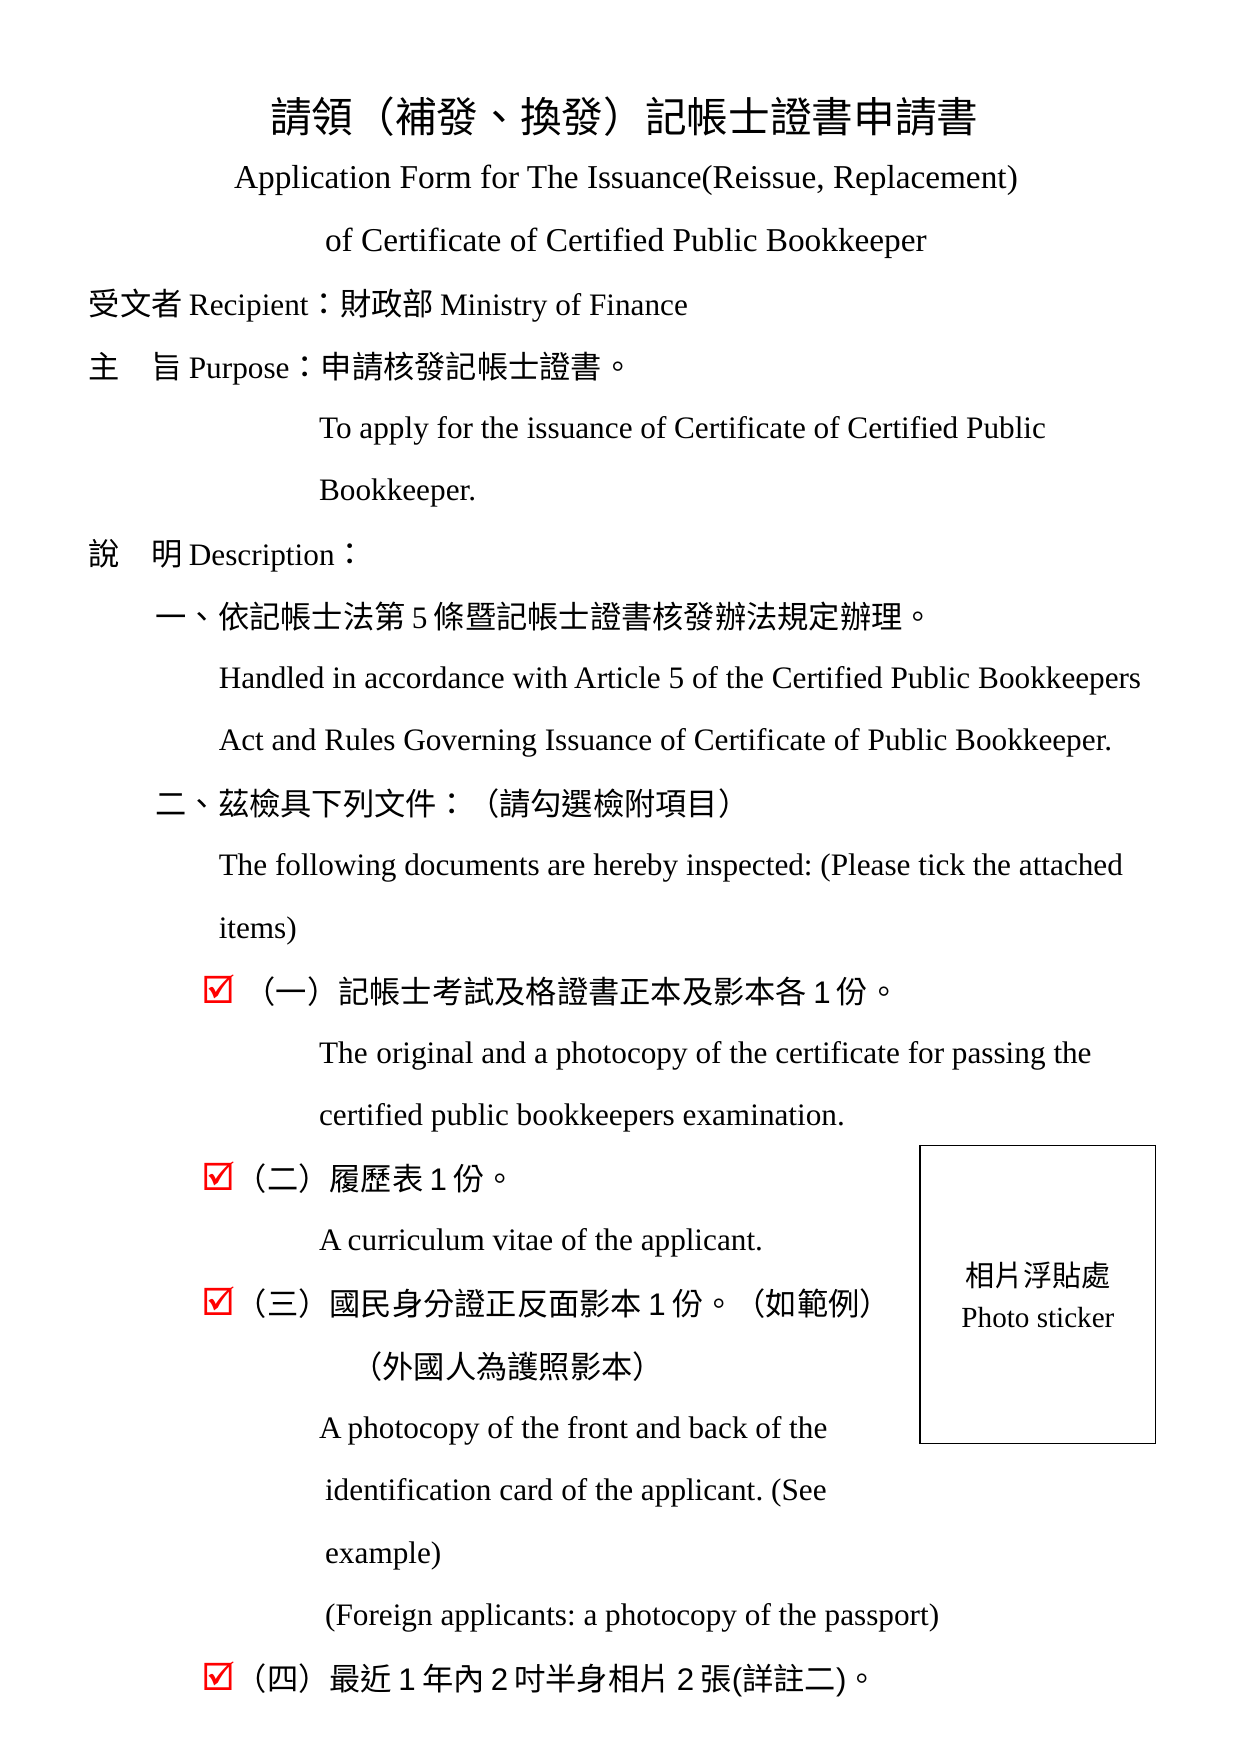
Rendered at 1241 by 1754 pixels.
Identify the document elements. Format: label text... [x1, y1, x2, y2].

text of Certificate of Certified Public Bookkeeper [89, 198, 1163, 260]
text 受文者Recipient：財政部Ministry of Finance [89, 260, 1240, 323]
text A photocopy of the front and back of the identification card of the applicant. (See example) (Foreign applicants: a photocopy of the passport) [319, 1385, 1169, 1635]
text 一、依記帳士法第5條暨記帳士證書核發辦法規定辦理。 [155, 573, 1172, 635]
text 二、茲檢具下列文件：（請勾選檢附項目） [155, 760, 1172, 823]
table_header 相片浮貼處 Photo sticker [921, 1146, 1155, 1443]
text （外國人為護照影本） [351, 1323, 919, 1385]
text 說 明Description： [89, 510, 1240, 573]
text The following documents are hereby inspected: (Please tick the attached items) [218, 823, 1169, 948]
text （二）履歷表1份。 [201, 1135, 1172, 1198]
text Handled in accordance with Article 5 of the Certified Public Bookkeepers Act and Rules Governing Issuance of Certificate of Public Bookkeeper. [218, 635, 1169, 760]
text （四）最近1年內2吋半身相片2張(詳註二)。 [201, 1635, 1172, 1698]
text 主 旨Purpose：申請核發記帳士證書。 [89, 323, 1172, 385]
text A curriculum vitae of the applicant. [201, 1198, 919, 1260]
text The original and a photocopy of the certificate for passing the certified public bookkeepers examination. [319, 1010, 1169, 1135]
text  （一）記帳士考試及格證書正本及影本各1份。 [201, 948, 1172, 1010]
text （三）國民身分證正反面影本1份。（如範例） [201, 1260, 919, 1323]
text [1156, 1260, 1172, 1323]
text 請領（補發、換發）記帳士證書申請書 [89, 73, 1159, 135]
text [1156, 1323, 1172, 1385]
text [1156, 1198, 1169, 1260]
text Application Form for The Issuance(Reissue, Replacement) [89, 135, 1163, 198]
text To apply for the issuance of Certificate of Certified Public Bookkeeper. [319, 385, 1169, 510]
